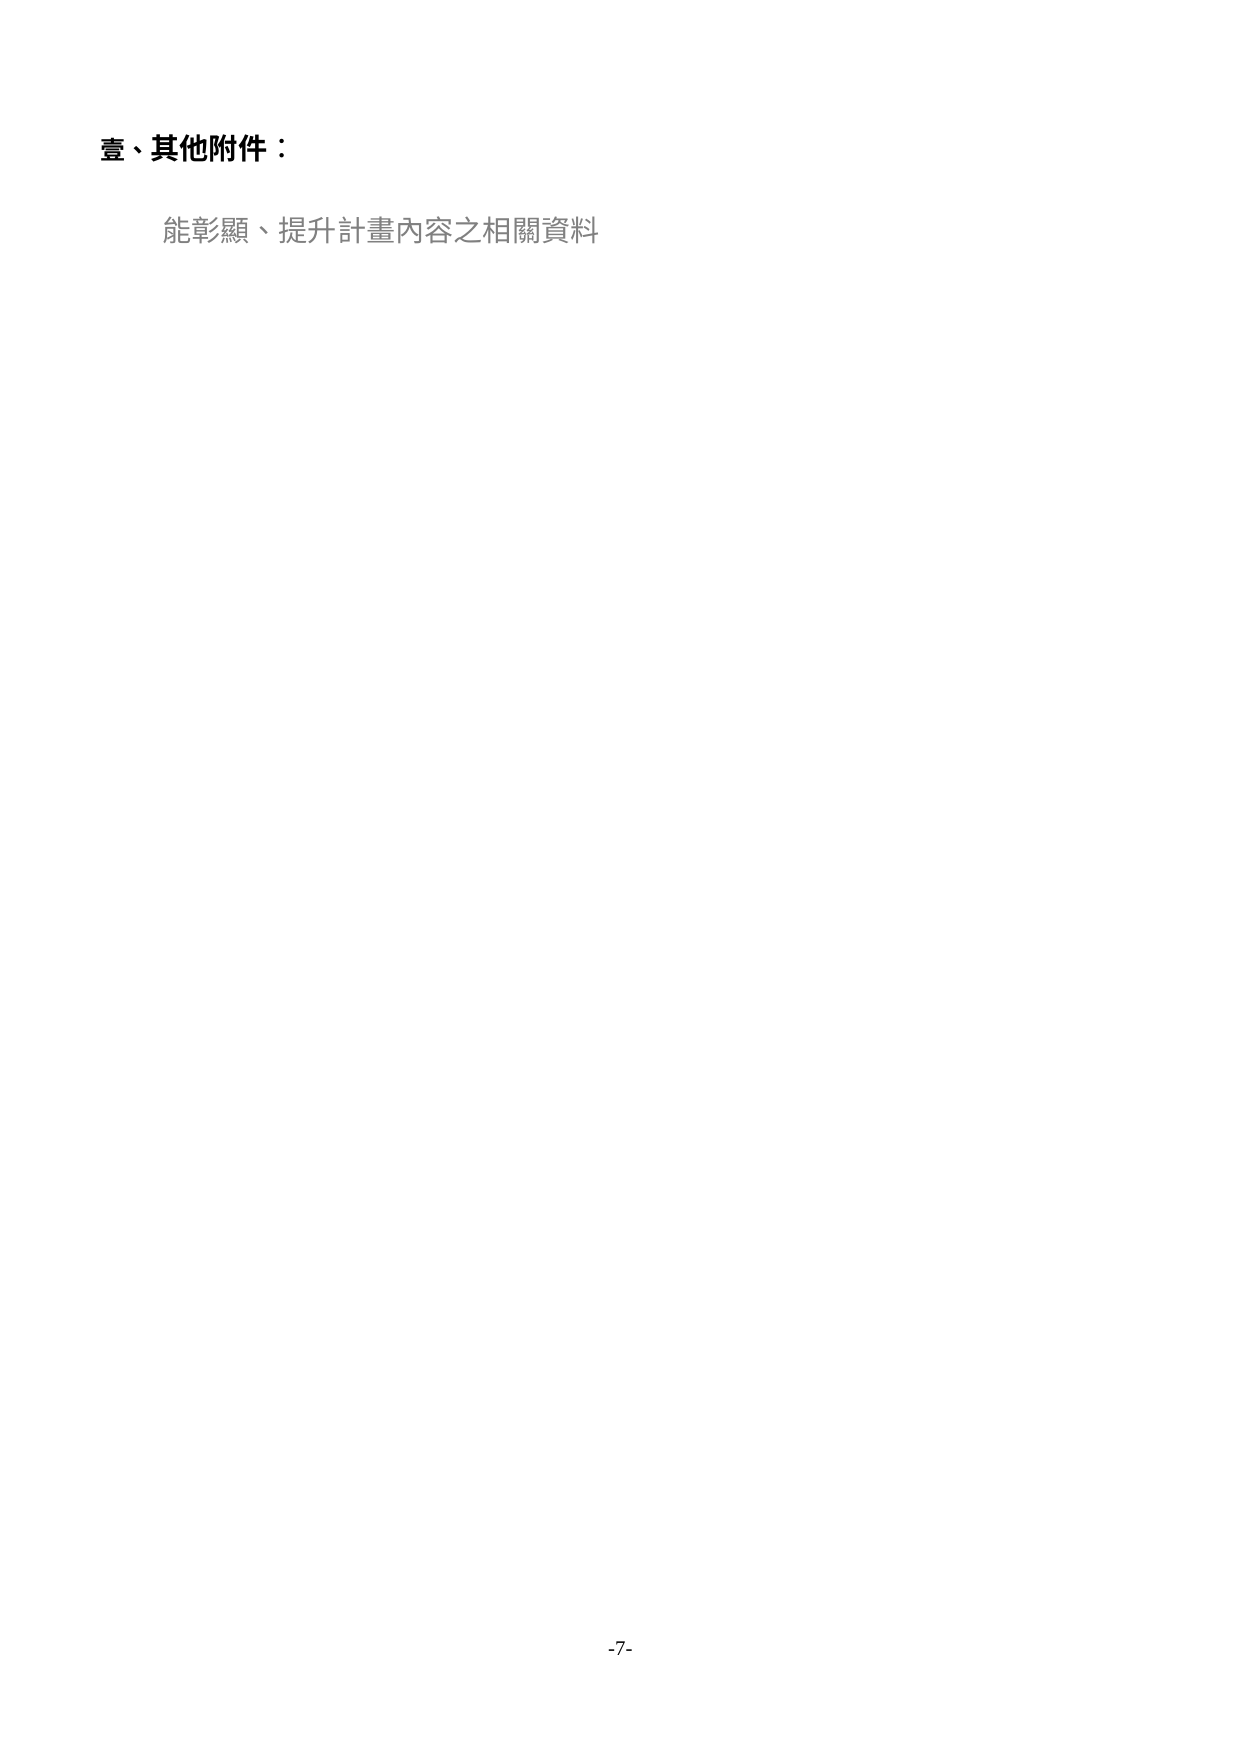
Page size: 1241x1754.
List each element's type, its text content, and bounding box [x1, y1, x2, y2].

list 其他附件： [100, 105, 1140, 168]
text 能彰顯、提升計畫內容之相關資料 [145, 187, 1121, 249]
